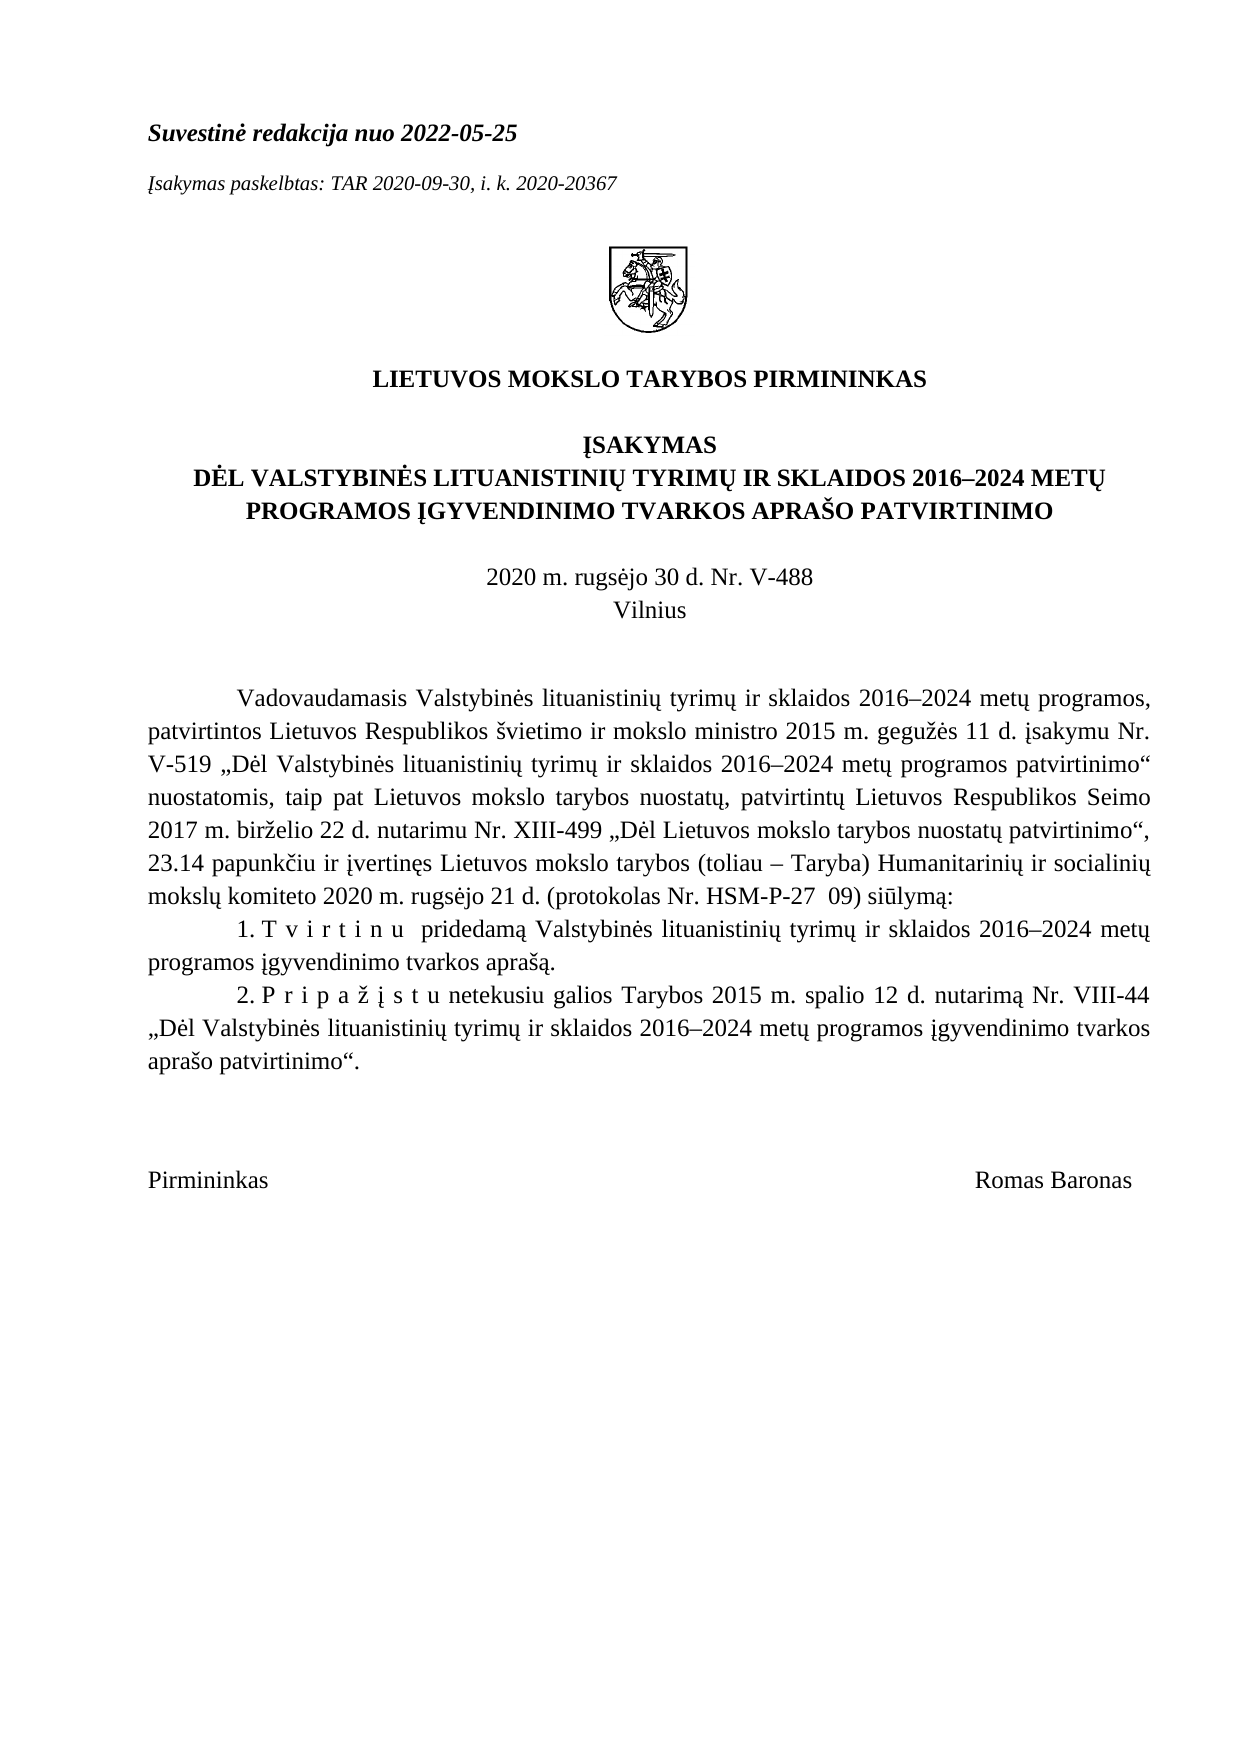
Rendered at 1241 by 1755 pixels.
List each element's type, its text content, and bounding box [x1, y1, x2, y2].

text 1. T v i r t i n u pridedamą Valstybinės lituanistinių tyrimų ir sklaidos 2016–2024 metų programos įgyvendinimo tvarkos aprašą. [148, 914, 1152, 976]
text DĖL Valstybinės lituanistinių tyrimų ir sklaidos 2016–2024 metų programos įgyvendinimo tvarkos aprašo PATVIRTINIMO [148, 463, 1152, 525]
text 2020 m. rugsėjo 30 d. Nr. V-488 [148, 562, 1152, 591]
text Įsakymas paskelbtas: TAR 2020-09-30, i. k. 2020-20367 [148, 171, 1152, 195]
text Vilnius [148, 595, 1152, 624]
text ĮSAKYMAS [148, 430, 1152, 459]
text Suvestinė redakcija nuo 2022-05-25 [148, 118, 1152, 147]
text Pirmininkas Romas Baronas [148, 1165, 1163, 1194]
text Vadovaudamasis Valstybinės lituanistinių tyrimų ir sklaidos 2016–2024 metų programos, patvirtintos Lietuvos Respublikos švietimo ir mokslo ministro 2015 m. gegužės 11 d. įsakymu Nr. V-519 „Dėl Valstybinės lituanistinių tyrimų ir sklaidos 2016–2024 metų programos patvirtinimo“ nuostatomis, taip pat Lietuvos mokslo tarybos nuostatų, patvirtintų Lietuvos Respublikos Seimo 2017 m. birželio 22 d. nutarimu Nr. XIII-499 „Dėl Lietuvos mokslo tarybos nuostatų patvirtinimo“, 23.14 papunkčiu ir įvertinęs Lietuvos mokslo tarybos (toliau – Taryba) Humanitarinių ir socialinių mokslų komiteto 2020 m. rugsėjo 21 d. (protokolas Nr. HSM-P-27 09) siūlymą: [148, 683, 1152, 910]
text LIETUVOS MOKSLO TARYBOS PIRMININKAS [148, 364, 1152, 393]
text 2. P r i p a ž į s t u netekusiu galios Tarybos 2015 m. spalio 12 d. nutarimą Nr. VIII-44 „Dėl Valstybinės lituanistinių tyrimų ir sklaidos 2016–2024 metų programos įgyvendinimo tvarkos aprašo patvirtinimo“. [148, 980, 1152, 1075]
